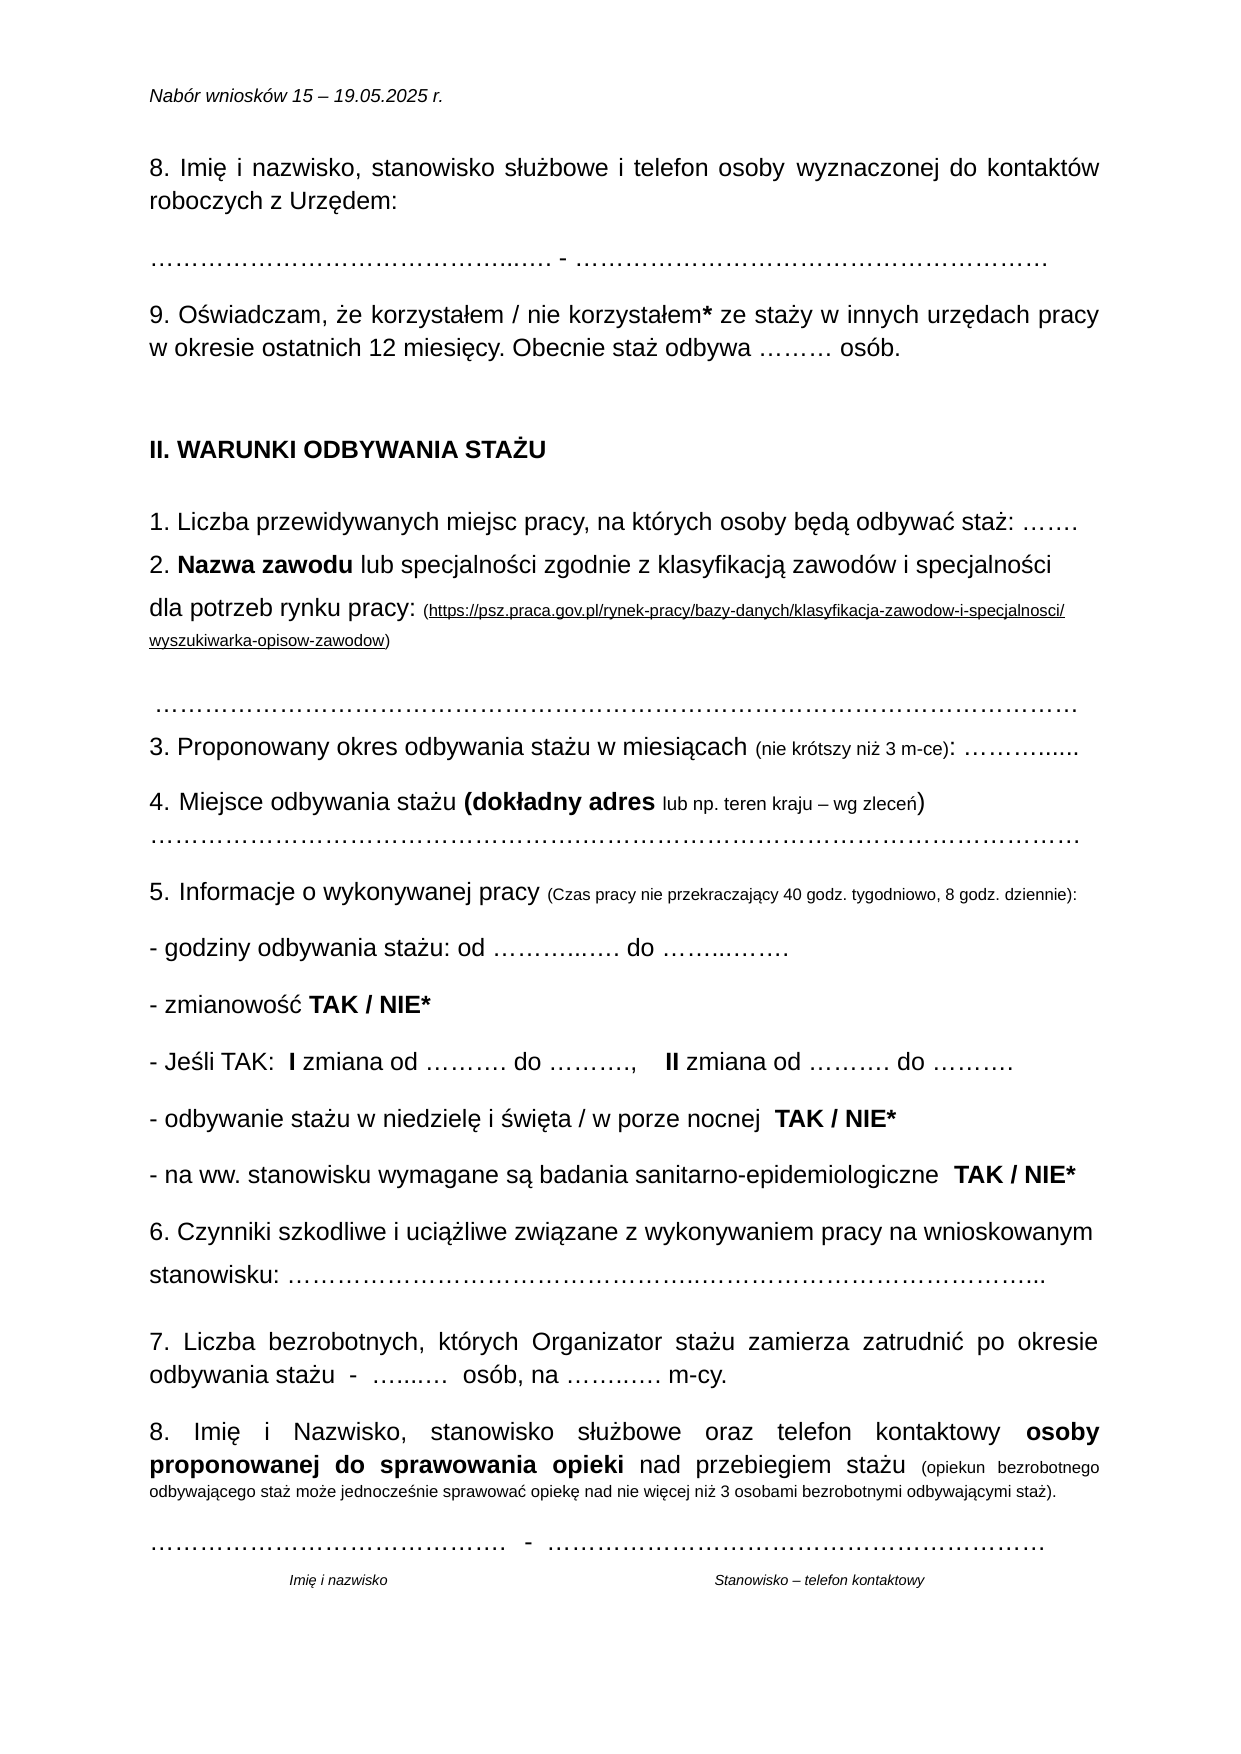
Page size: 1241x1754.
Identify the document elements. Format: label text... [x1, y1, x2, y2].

text 1. Liczba przewidywanych miejsc pracy, na których osoby będą odbywać staż: ……. [149, 506, 1099, 535]
text 8. Imię i nazwisko, stanowisko służbowe i telefon osoby wyznaczonej do kontaktów roboczych z Urzędem: [149, 153, 1099, 215]
text ……………………………………...…. - ………………………………………………… [149, 243, 1099, 272]
text 5. Informacje o wykonywanej pracy (Czas pracy nie przekraczający 40 godz. tygodniowo, 8 godz. dziennie): [149, 876, 1099, 905]
text 7. Liczba bezrobotnych, których Organizator stażu zamierza zatrudnić po okresie odbywania stażu - …....… osób, na ……..…. m-cy. [149, 1327, 1099, 1389]
text II. WARUNKI ODBYWANIA STAŻU [149, 434, 1099, 463]
text 8. Imię i Nazwisko, stanowisko służbowe oraz telefon kontaktowy osoby proponowanej do sprawowania opieki nad przebiegiem stażu (opiekun bezrobotnego odbywającego staż może jednocześnie sprawować opiekę nad nie więcej niż 3 osobami bezrobotnymi odbywającymi staż). [149, 1417, 1099, 1501]
text - godziny odbywania stażu: od ………...…. do ……...……. [149, 933, 1099, 962]
text - zmianowość TAK / NIE* [149, 990, 1099, 1019]
text 2. Nazwa zawodu lub specjalności zgodnie z klasyfikacją zawodów i specjalności dla potrzeb rynku pracy: (https://psz.praca.gov.pl/rynek-pracy/bazy-danych/klasyfikacja-zawodow-i-specjalnosci/wyszukiwarka-opisow-zawodow) [149, 549, 1099, 650]
text ……………………………………. - …………………………………………………… [149, 1527, 1099, 1556]
text 9. Oświadczam, że korzystałem / nie korzystałem* ze staży w innych urzędach pracy w okresie ostatnich 12 miesięcy. Obecnie staż odbywa ……… osób. [149, 300, 1099, 362]
text - odbywanie stażu w niedzielę i święta / w porze nocnej TAK / NIE* [149, 1103, 1099, 1132]
text - na ww. stanowisku wymagane są badania sanitarno-epidemiologiczne TAK / NIE* [149, 1160, 1099, 1189]
text 4. Miejsce odbywania stażu (dokładny adres lub np. teren kraju – wg zleceń)…………………………………………….…………………………………………………… [149, 787, 1099, 848]
text 3. Proponowany okres odbywania stażu w miesiącach (nie krótszy niż 3 m-ce): ………...... [149, 732, 1099, 760]
text - Jeśli TAK: I zmiana od ………. do ………., II zmiana od ………. do ………. [149, 1047, 1099, 1076]
text 6. Czynniki szkodliwe i uciążliwe związane z wykonywaniem pracy na wnioskowanym stanowisku: …………………………………………..…………………………………... [149, 1217, 1099, 1289]
text Imię i nazwisko Stanowisko – telefon kontaktowy [149, 1572, 1099, 1601]
text ………………………………………………………………………………………………… [149, 688, 1099, 717]
